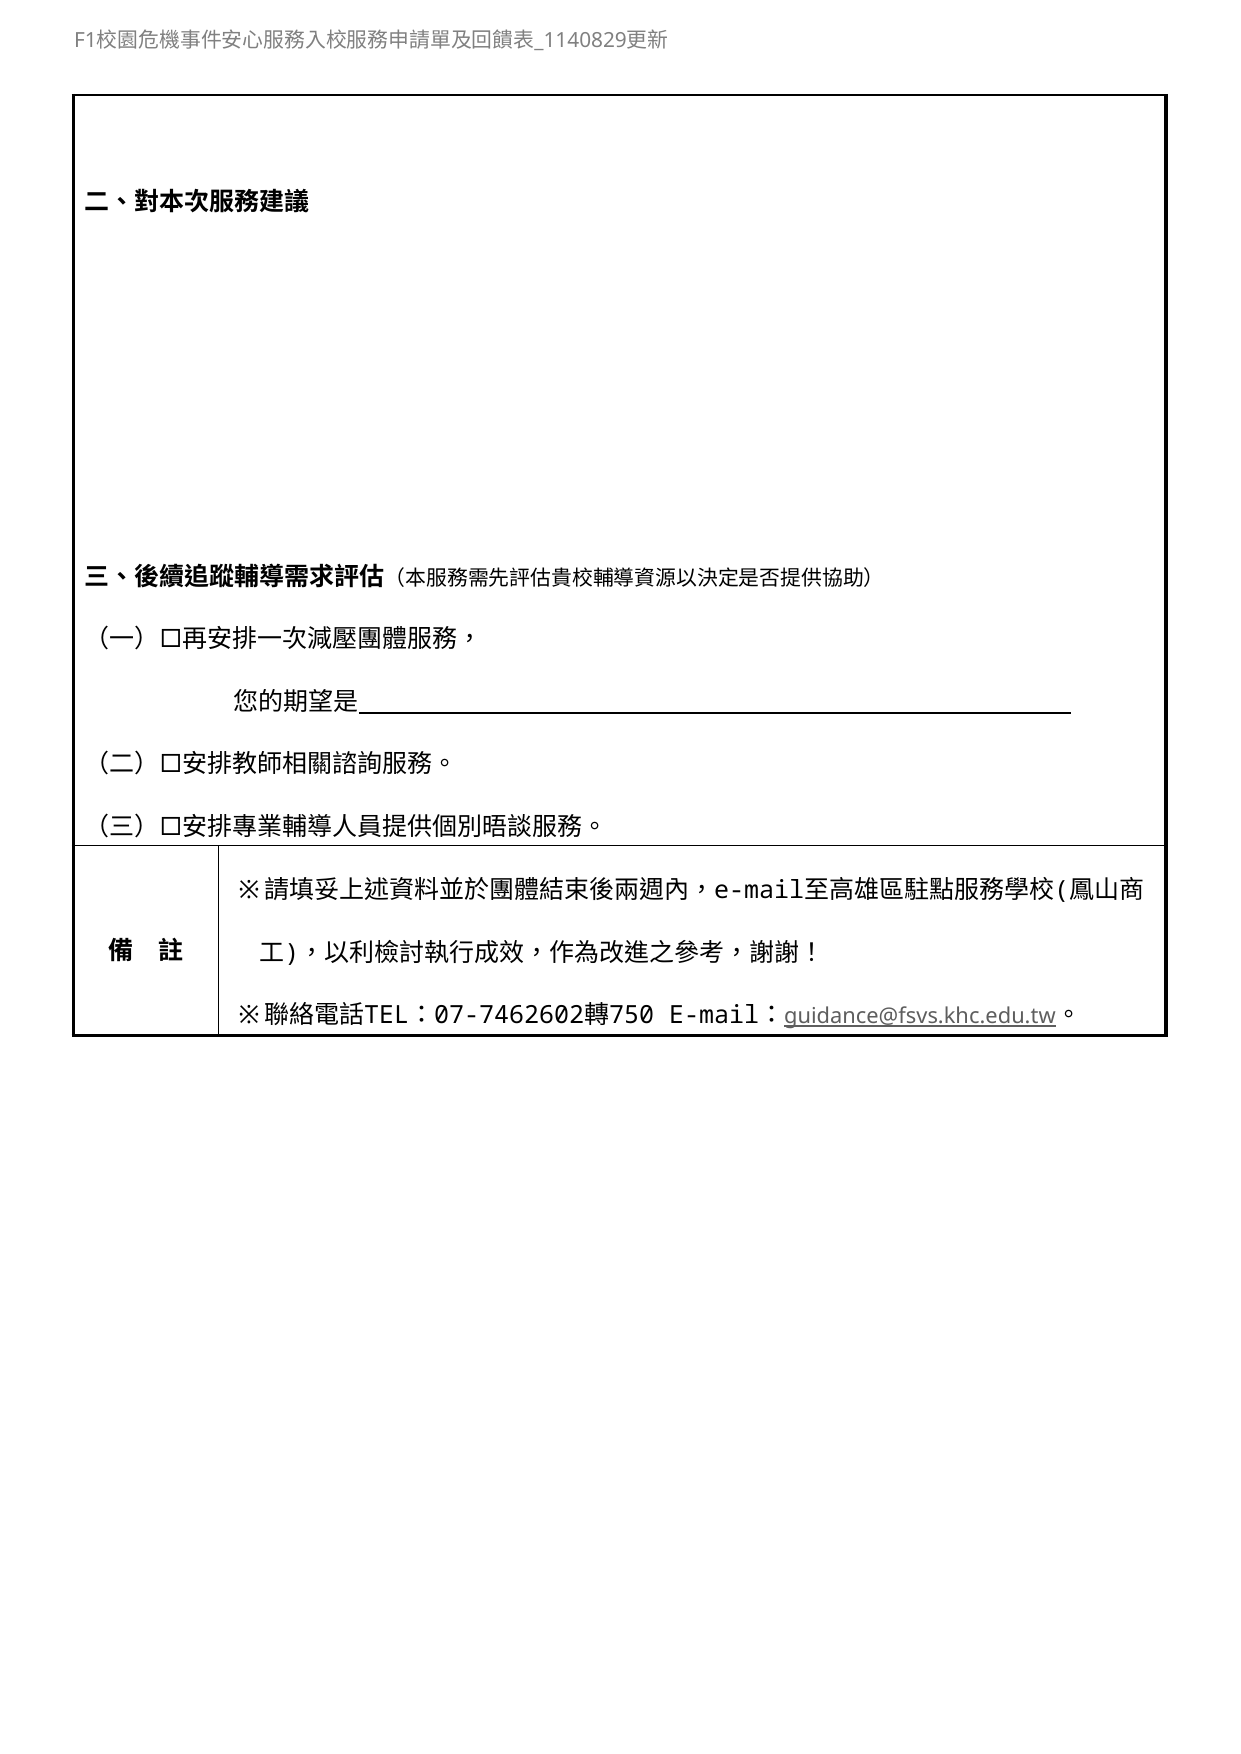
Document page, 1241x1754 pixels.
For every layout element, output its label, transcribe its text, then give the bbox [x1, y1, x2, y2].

table_cell ※請填妥上述資料並於團體結束後兩週內，e-mail至高雄區駐點服務學校(鳳山商工)，以利檢討執行成效，作為改進之參考，謝謝！ ※聯絡電話TEL：07-7462602轉750 E-mail：guidance@fsvs.khc.edu.tw。 [219, 846, 1164, 1033]
table_cell 備 註 [75, 846, 218, 1033]
table_cell 二、對本次服務建議 三、後續追蹤輔導需求評估（本服務需先評估貴校輔導資源以決定是否提供協助） （一）再安排一次減壓團體服務， 您的期望是 （二）安排教師相關諮詢服務。 （三）安排專業輔導人員提供個別晤談服務。 [75, 96, 1164, 845]
